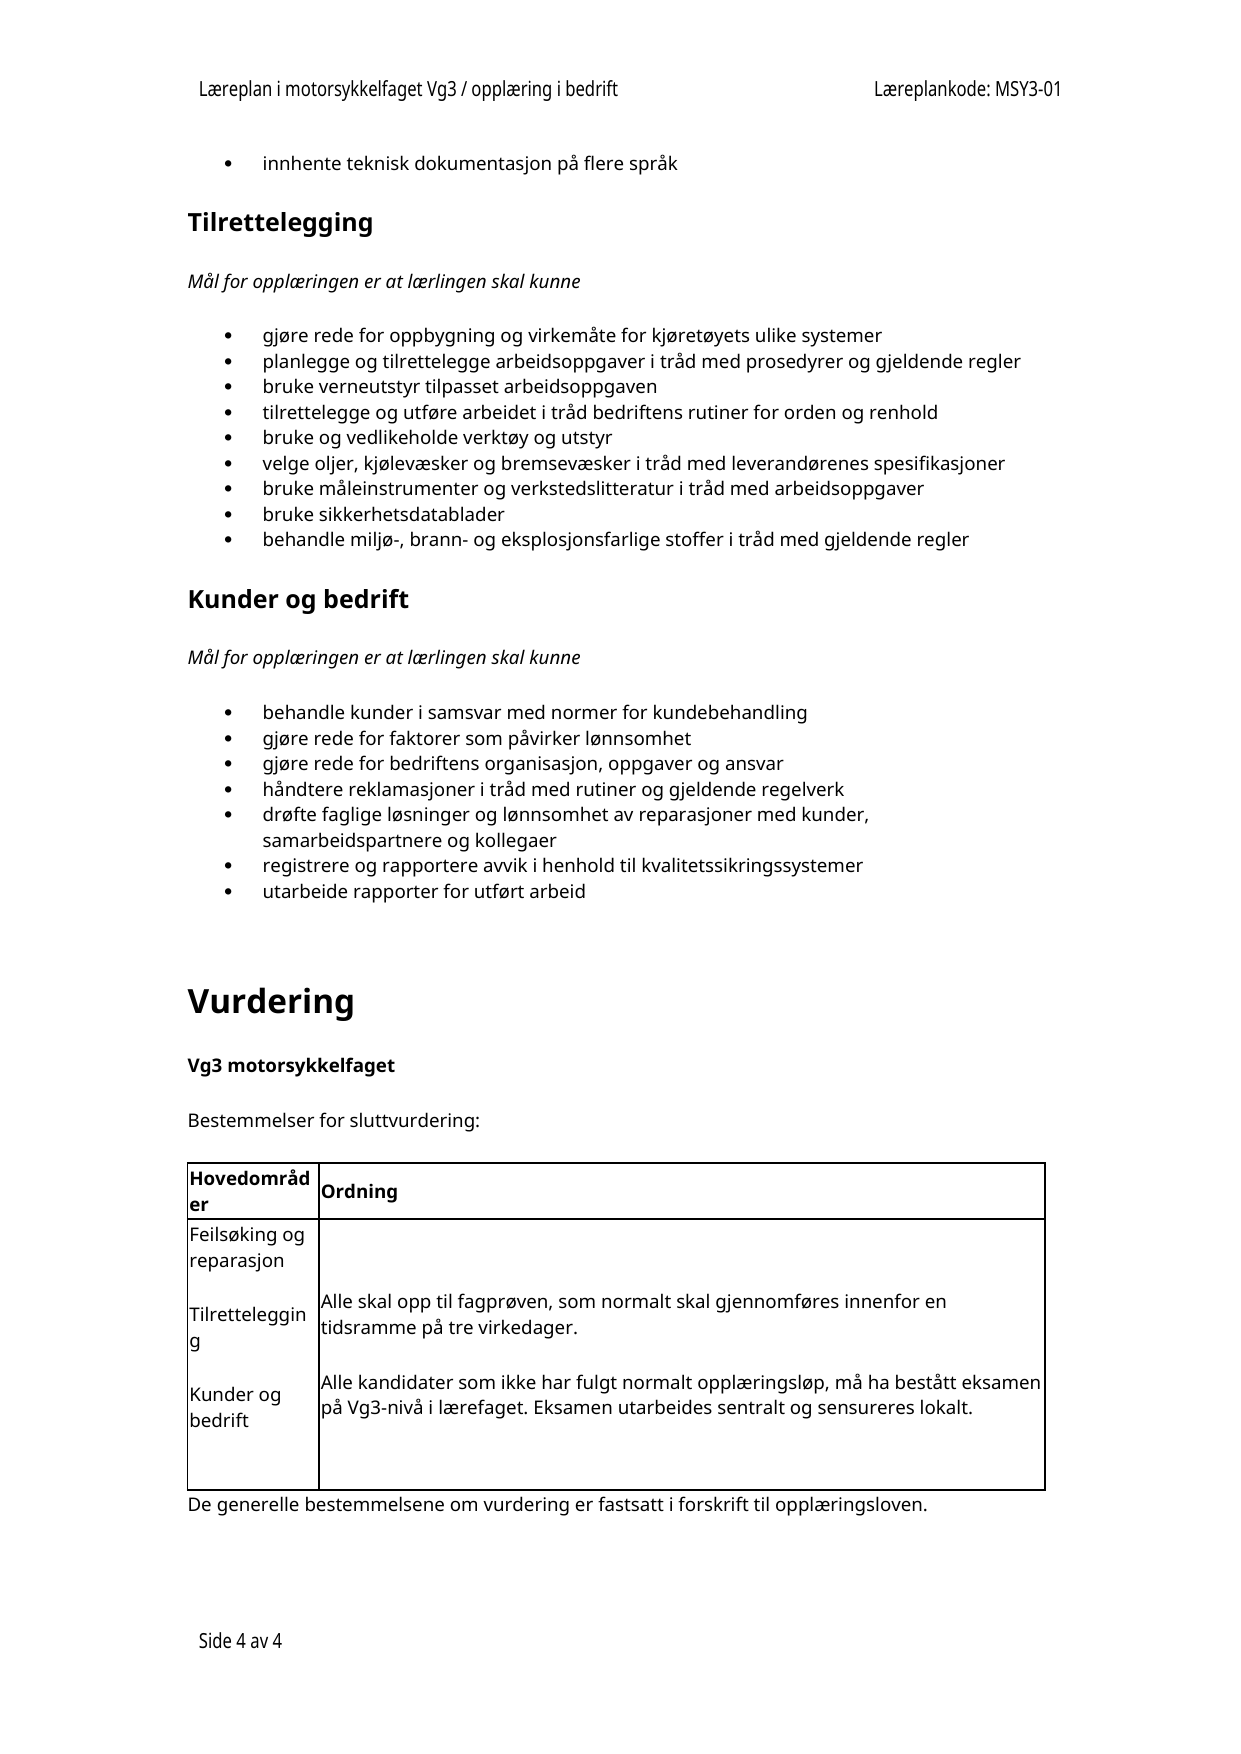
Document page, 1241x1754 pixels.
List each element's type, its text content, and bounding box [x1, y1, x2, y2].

text Vg3 motorsykkelfaget [400, 1053, 1053, 1078]
list bruke og vedlikeholde verktøy og utstyr [618, 425, 1053, 450]
subtitle Vurdering [364, 933, 1053, 1023]
list behandle kunder i samsvar med normer for kundebehandling [808, 699, 1053, 725]
list gjøre rede for faktorer som påvirker lønnsomhet [225, 725, 263, 750]
list innhente teknisk dokumentasjon på flere språk [225, 150, 263, 176]
list håndtere reklamasjoner i tråd med rutiner og gjeldende regelverk [845, 776, 1053, 801]
text Bestemmelser for sluttvurdering: [187, 1107, 1053, 1133]
list bruke verneutstyr tilpasset arbeidsoppgaven [225, 374, 263, 399]
list gjøre rede for faktorer som påvirker lønnsomhet [691, 725, 1053, 750]
table_cell Alle skal opp til fagprøven, som normalt skal gjennomføres innenfor en tidsramme på tre virkedager. Alle kandidater som ikke har fulgt normalt opplæringsløp, må ha bestått eksamen på Vg3-nivå i lærefaget. Eksamen utarbeides sentralt og sensureres lokalt. [320, 1220, 1044, 1489]
list innhente teknisk dokumentasjon på flere språk [678, 150, 1053, 176]
text Mål for opplæringen er at lærlingen skal kunne [588, 645, 1053, 670]
list utarbeide rapporter for utført arbeid [225, 878, 263, 903]
list bruke verneutstyr tilpasset arbeidsoppgaven [658, 374, 1053, 399]
list bruke sikkerhetsdatablader [225, 501, 263, 527]
list gjøre rede for bedriftens organisasjon, oppgaver og ansvar [784, 750, 1053, 776]
list drøfte faglige løsninger og lønnsomhet av reparasjoner med kunder, samarbeidspartnere og kollegaer [557, 801, 1053, 852]
list utarbeide rapporter for utført arbeid [591, 878, 1053, 903]
subtitle Tilrettelegging [374, 205, 1053, 239]
list tilrettelegge og utføre arbeidet i tråd bedriftens rutiner for orden og renhold [939, 399, 1053, 425]
table_header Ordning [320, 1164, 1044, 1218]
subtitle Kunder og bedrift [409, 581, 1053, 616]
list bruke måleinstrumenter og verkstedslitteratur i tråd med arbeidsoppgaver [924, 476, 1053, 501]
list registrere og rapportere avvik i henhold til kvalitetssikringssystemer [225, 852, 1053, 878]
list gjøre rede for oppbygning og virkemåte for kjøretøyets ulike systemer [887, 323, 1053, 348]
text De generelle bestemmelsene om vurdering er fastsatt i forskrift til opplæringsloven. [933, 1491, 1053, 1516]
list bruke og vedlikeholde verktøy og utstyr [225, 425, 263, 450]
text Mål for opplæringen er at lærlingen skal kunne [588, 268, 1053, 293]
list bruke sikkerhetsdatablader [505, 501, 1053, 527]
list behandle miljø-, brann- og eksplosjonsfarlige stoffer i tråd med gjeldende regler [970, 527, 1053, 552]
